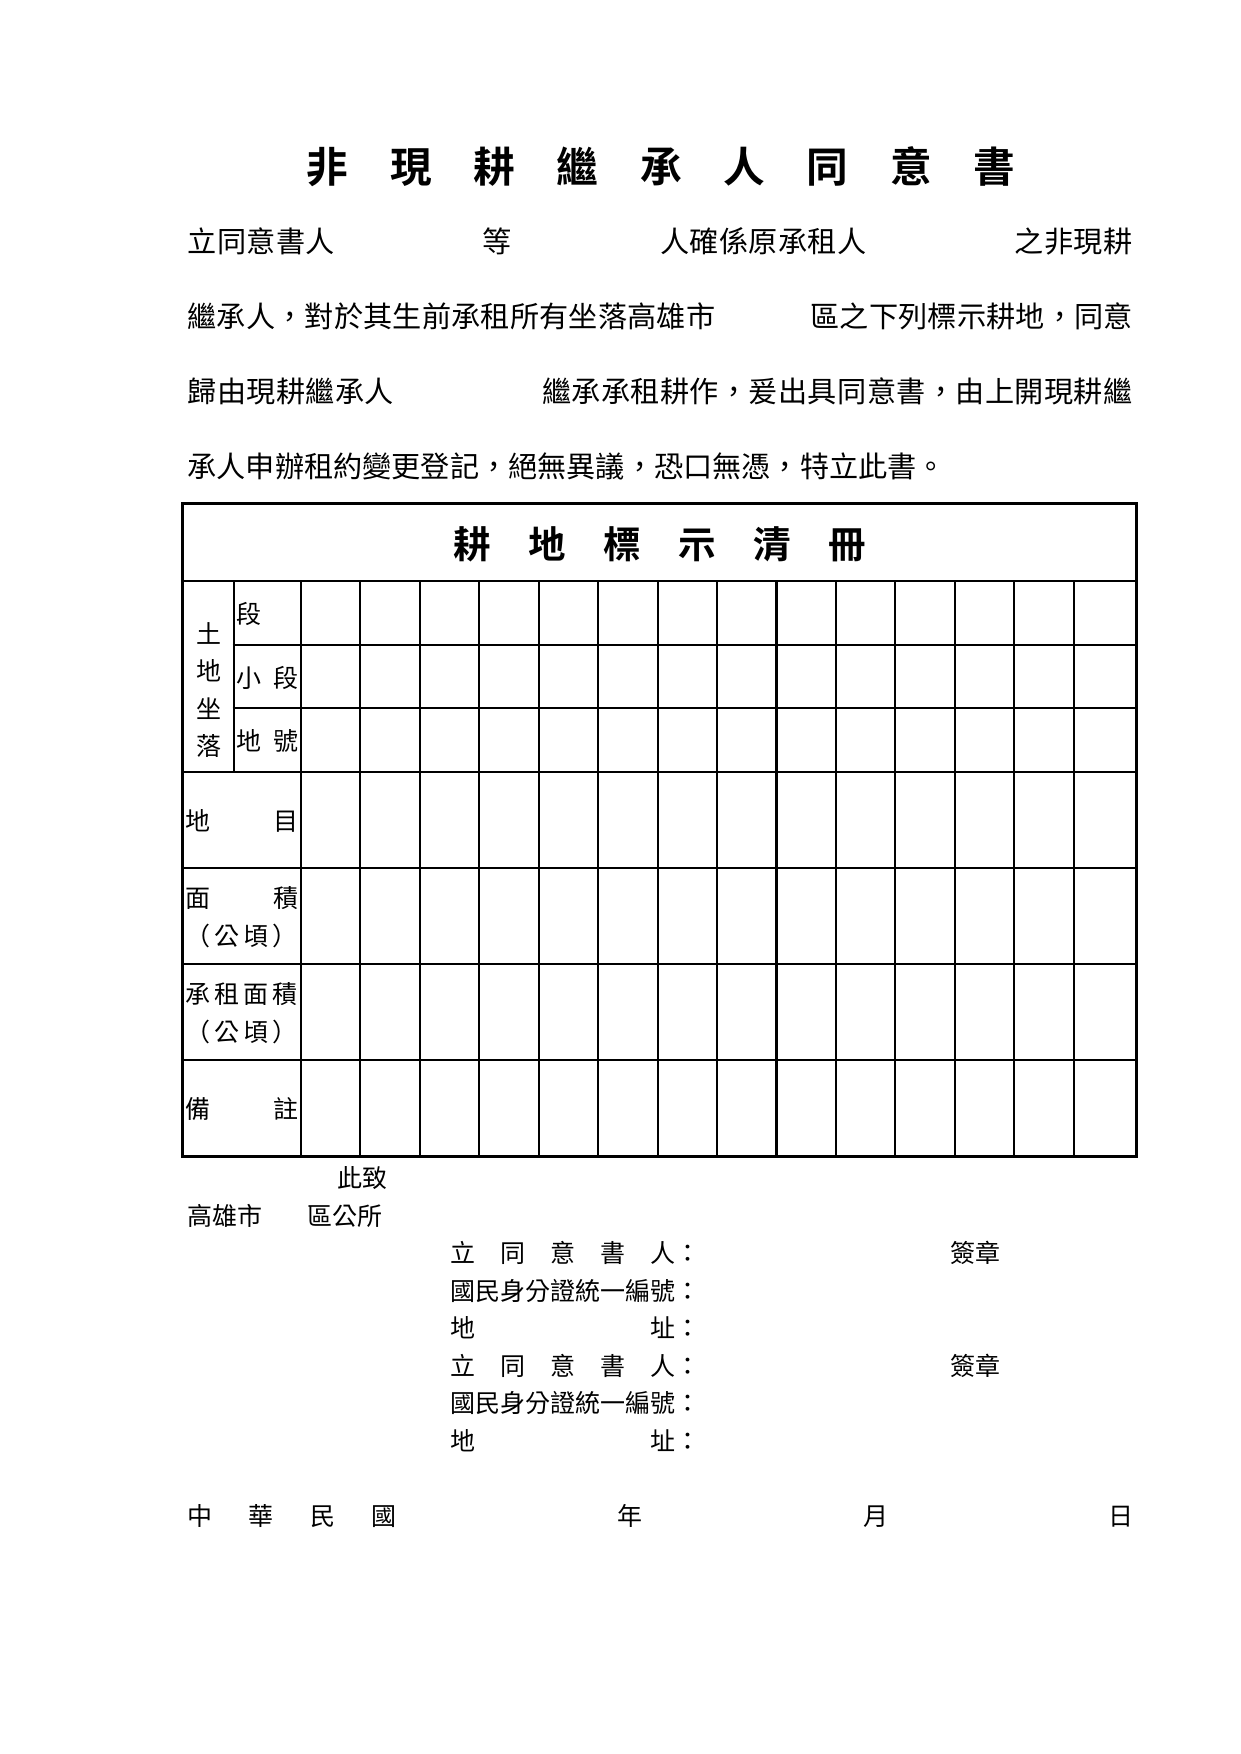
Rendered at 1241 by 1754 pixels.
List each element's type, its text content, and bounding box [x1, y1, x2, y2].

table_cell [956, 582, 1013, 643]
table_cell [896, 773, 954, 867]
text 地 址： [450, 1308, 1134, 1346]
table_cell 段 [235, 582, 300, 643]
table_cell [421, 869, 478, 963]
table_cell [1075, 582, 1135, 643]
table_cell [956, 1061, 1013, 1155]
table_cell [599, 773, 657, 867]
table_cell [480, 1061, 538, 1155]
text 非 現 耕 繼 承 人 同 意 書 [187, 127, 1134, 202]
table_cell [361, 773, 419, 867]
table_cell [659, 773, 716, 867]
table_cell [302, 709, 359, 771]
text 中華民國 年 月 日 [187, 1496, 1134, 1533]
table_cell [718, 582, 775, 643]
table_cell [599, 869, 657, 963]
table_cell [599, 582, 657, 643]
table_cell [837, 869, 894, 963]
text 國民身分證統一編號： [450, 1271, 1134, 1308]
table_cell [837, 773, 894, 867]
table_cell [361, 965, 419, 1059]
table_cell [896, 646, 954, 707]
text 立 同 意 書 人： 簽章 [450, 1233, 1134, 1271]
table_cell [837, 965, 894, 1059]
text 國民身分證統一編號： [450, 1383, 1134, 1421]
table_cell [956, 709, 1013, 771]
table_cell [540, 869, 597, 963]
table_cell [480, 773, 538, 867]
table_cell [1075, 709, 1135, 771]
table_cell [361, 869, 419, 963]
table_cell [421, 965, 478, 1059]
table_cell [480, 582, 538, 643]
table_cell [302, 869, 359, 963]
table_header 耕 地 標 示 清 冊 [184, 505, 1135, 580]
table_cell [837, 582, 894, 643]
table_cell [837, 709, 894, 771]
table_cell [778, 709, 835, 771]
table_cell [480, 646, 538, 707]
table_cell [540, 709, 597, 771]
table_cell [778, 869, 835, 963]
table_cell [896, 709, 954, 771]
table_cell 地號 [235, 709, 300, 771]
table_cell [778, 646, 835, 707]
table_cell [896, 582, 954, 643]
table_cell [718, 773, 775, 867]
table_cell [540, 646, 597, 707]
table_cell [896, 1061, 954, 1155]
table_cell [659, 582, 716, 643]
table_cell [302, 773, 359, 867]
table_cell [659, 965, 716, 1059]
text 此致 [187, 1158, 1134, 1196]
table_cell [659, 709, 716, 771]
table_cell 承租面積 （公頃） [184, 965, 300, 1059]
table_cell [1075, 1061, 1135, 1155]
table_cell 小段 [235, 646, 300, 707]
table_cell [778, 773, 835, 867]
table_cell [421, 646, 478, 707]
table_cell [1015, 1061, 1073, 1155]
table_cell [480, 965, 538, 1059]
table_cell [540, 773, 597, 867]
table_cell [480, 869, 538, 963]
text 立同意書人 等 人確係原承租人 之非現耕繼承人，對於其生前承租所有坐落高雄市 區之下列標示耕地，同意歸由現耕繼承人 繼承承租耕作，爰出具同意書，由上開現耕繼承人申辦租約變更登記，絕無異議，恐口無憑，特立此書。 [187, 202, 1134, 502]
table_cell [1015, 709, 1073, 771]
table_cell 地目 [184, 773, 300, 867]
table_cell [302, 646, 359, 707]
table_cell [956, 869, 1013, 963]
table_cell [659, 1061, 716, 1155]
table_cell [778, 965, 835, 1059]
table_cell [1075, 773, 1135, 867]
table_cell [421, 582, 478, 643]
text 立 同 意 書 人： 簽章 [450, 1346, 1134, 1383]
table_cell [896, 965, 954, 1059]
table_cell [421, 773, 478, 867]
table_cell 面積 （公頃） [184, 869, 300, 963]
table_cell [302, 582, 359, 643]
text 地 址： [450, 1421, 1134, 1458]
table_cell [361, 709, 419, 771]
table_cell 備註 [184, 1061, 300, 1155]
table_cell [1015, 869, 1073, 963]
table_cell [302, 1061, 359, 1155]
table_cell [599, 1061, 657, 1155]
table_cell [1015, 965, 1073, 1059]
table_cell [599, 965, 657, 1059]
text 高雄市 區公所 [187, 1196, 1134, 1233]
table_cell [540, 1061, 597, 1155]
table_cell [956, 965, 1013, 1059]
table_cell [421, 709, 478, 771]
table_cell [956, 773, 1013, 867]
table_cell [302, 965, 359, 1059]
table_cell [778, 582, 835, 643]
table_cell [896, 869, 954, 963]
table_cell 土 地 坐 落 [184, 582, 233, 771]
table_cell [778, 1061, 835, 1155]
table_cell [361, 646, 419, 707]
table_cell [1015, 582, 1073, 643]
table_cell [480, 709, 538, 771]
table_cell [718, 1061, 775, 1155]
table_cell [718, 709, 775, 771]
table_cell [837, 646, 894, 707]
table_cell [718, 646, 775, 707]
table_cell [361, 1061, 419, 1155]
table_cell [1015, 646, 1073, 707]
table_cell [540, 582, 597, 643]
table_cell [659, 869, 716, 963]
table_cell [956, 646, 1013, 707]
table_cell [361, 582, 419, 643]
table_cell [1075, 965, 1135, 1059]
table_cell [659, 646, 716, 707]
table_cell [718, 869, 775, 963]
table_cell [599, 646, 657, 707]
table_cell [1075, 646, 1135, 707]
table_cell [718, 965, 775, 1059]
table_cell [421, 1061, 478, 1155]
table_cell [1015, 773, 1073, 867]
table_cell [837, 1061, 894, 1155]
table_cell [540, 965, 597, 1059]
table_cell [1075, 869, 1135, 963]
table_cell [599, 709, 657, 771]
